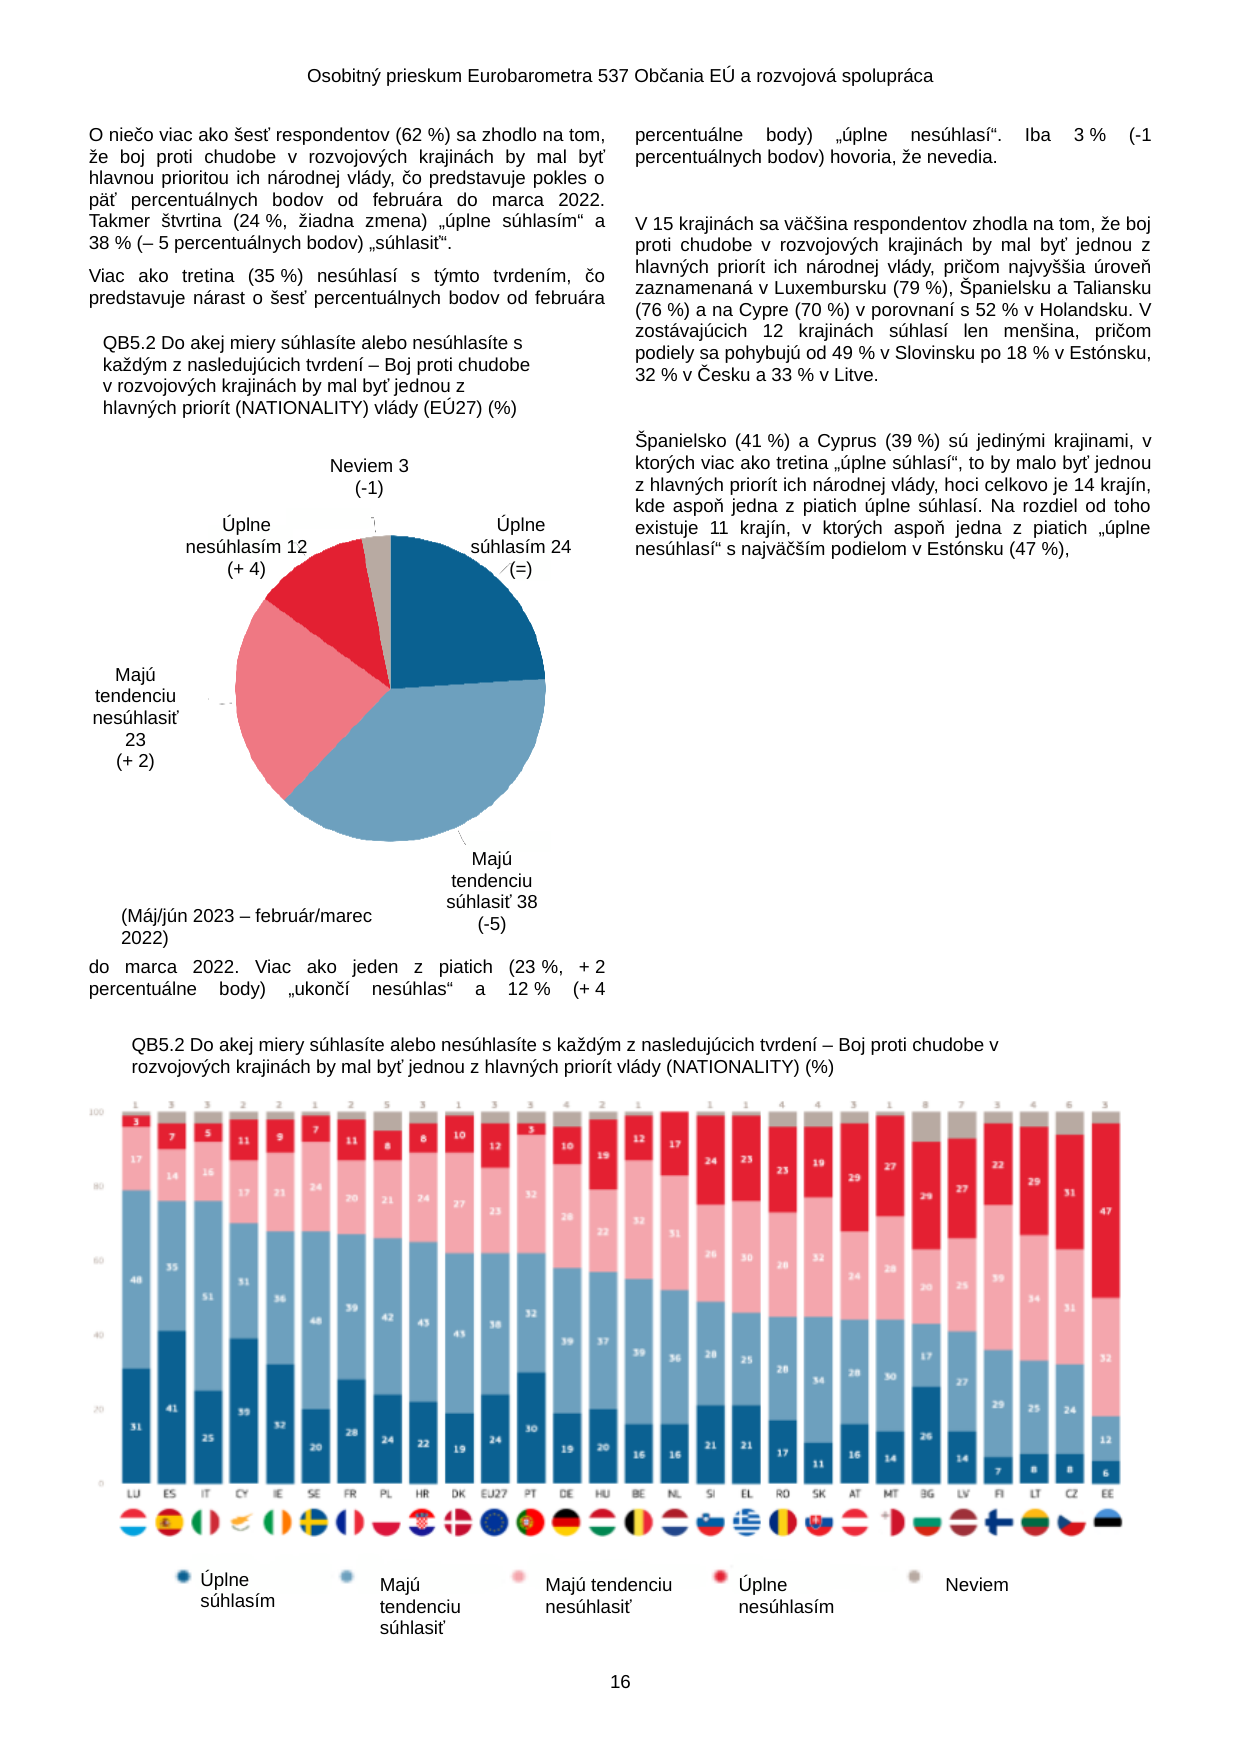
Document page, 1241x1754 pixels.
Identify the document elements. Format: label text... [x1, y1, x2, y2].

text Viac ako tretina (35 %) nesúhlasí s týmto tvrdením, čo predstavuje nárast o šesť percentuálnych bodov od februára do marca 2022. Viac ako jeden z piatich (23 %, + 2 percentuálne body) „ukončí nesúhlas“ a 12 % (+ 4 percentuálne body) „úplne nesúhlasí“. Iba 3 % (-1 percentuálnych bodov) hovoria, že nevedia. [88, 265, 605, 999]
text Španielsko (41 %) a Cyprus (39 %) sú jedinými krajinami, v ktorých viac ako tretina „úplne súhlasí“, to by malo byť jednou z hlavných priorít ich národnej vlády, hoci celkovo je 14 krajín, kde aspoň jedna z piatich úplne súhlasí. Na rozdiel od toho existuje 11 krajín, v ktorých aspoň jedna z piatich „úplne nesúhlasí“ s najväčším podielom v Estónsku (47 %), [635, 430, 1152, 559]
text V 15 krajinách sa väčšina respondentov zhodla na tom, že boj proti chudobe v rozvojových krajinách by mal byť jednou z hlavných priorít ich národnej vlády, pričom najvyššia úroveň zaznamenaná v Luxembursku (79 %), Španielsku a Taliansku (76 %) a na Cypre (70 %) v porovnaní s 52 % v Holandsku. V zostávajúcich 12 krajinách súhlasí len menšina, pričom podiely sa pohybujú od 49 % v Slovinsku po 18 % v Estónsku, 32 % v Česku a 33 % v Litve. [635, 212, 1152, 385]
picture [158, 1553, 923, 1594]
text Viac ako tretina (35 %) nesúhlasí s týmto tvrdením, čo predstavuje nárast o šesť percentuálnych bodov od februára do marca 2022. Viac ako jeden z piatich (23 %, + 2 percentuálne body) „ukončí nesúhlas“ a 12 % (+ 4 percentuálne body) „úplne nesúhlasí“. Iba 3 % (-1 percentuálnych bodov) hovoria, že nevedia. [635, 124, 1152, 167]
text O niečo viac ako šesť respondentov (62 %) sa zhodlo na tom, že boj proti chudobe v rozvojových krajinách by mal byť hlavnou prioritou ich národnej vlády, čo predstavuje pokles o päť percentuálnych bodov od februára do marca 2022. Takmer štvrtina (24 %, žiadna zmena) „úplne súhlasím“ a 38 % (– 5 percentuálnych bodov) „súhlasiť“. [88, 124, 605, 253]
picture [81, 1093, 1131, 1548]
picture [208, 508, 551, 852]
